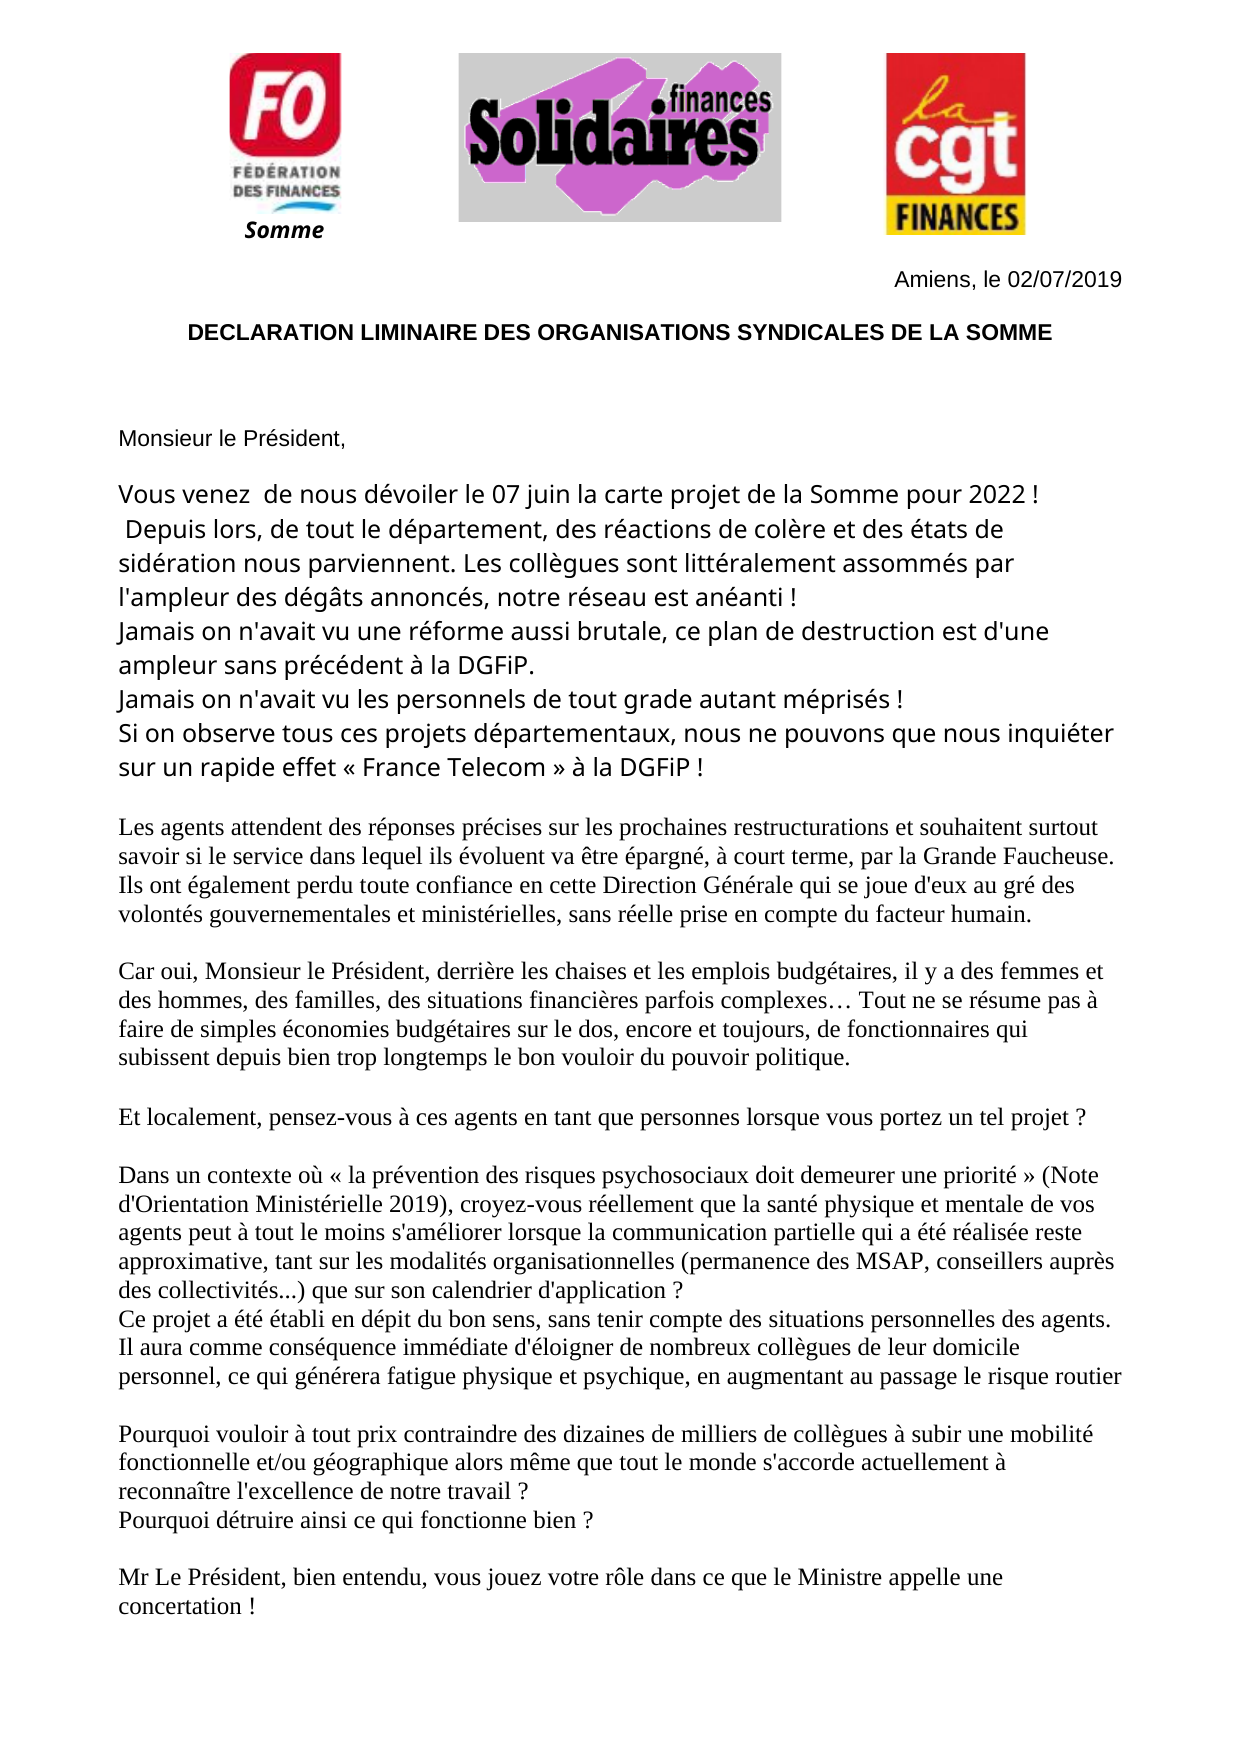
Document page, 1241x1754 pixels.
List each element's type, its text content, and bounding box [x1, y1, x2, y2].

text Monsieur le Président, [118, 424, 1122, 451]
text Vous venez de nous dévoiler le 07 juin la carte projet de la Somme pour 2022 ! [118, 477, 1122, 511]
text Mr Le Président, bien entendu, vous jouez votre rôle dans ce que le Ministre appelle une concertation ! [118, 1562, 1122, 1620]
text Et localement, pensez-vous à ces agents en tant que personnes lorsque vous portez un tel projet ? [118, 1102, 1122, 1131]
table_header [788, 47, 1122, 266]
text Ce projet a été établi en dépit du bon sens, sans tenir compte des situations personnelles des agents. Il aura comme conséquence immédiate d'éloigner de nombreux collègues de leur domicile personnel, ce qui générera fatigue physique et psychique, en augmentant au passage le risque routier [118, 1304, 1122, 1390]
text Car oui, Monsieur le Président, derrière les chaises et les emplois budgétaires, il y a des femmes et des hommes, des familles, des situations financières parfois complexes… Tout ne se résume pas à faire de simples économies budgétaires sur le dos, encore et toujours, de fonctionnaires qui subissent depuis bien trop longtemps le bon vouloir du pouvoir politique. [118, 956, 1122, 1071]
table_header [453, 47, 787, 266]
text Depuis lors, de tout le département, des réactions de colère et des états de sidération nous parviennent. Les collègues sont littéralement assommés par l'ampleur des dégâts annoncés, notre réseau est anéanti ! [118, 511, 1122, 613]
picture [458, 53, 782, 222]
table_header Somme [118, 47, 453, 266]
text Jamais on n'avait vu une réforme aussi brutale, ce plan de destruction est d'une ampleur sans précédent à la DGFiP. [118, 613, 1122, 682]
picture [229, 53, 342, 214]
text Les agents attendent des réponses précises sur les prochaines restructurations et souhaitent surtout savoir si le service dans lequel ils évoluent va être épargné, à court terme, par la Grande Faucheuse. Ils ont également perdu toute confiance en cette Direction Générale qui se joue d'eux au gré des volontés gouvernementales et ministérielles, sans réelle prise en compte du facteur humain. [118, 812, 1122, 927]
text Pourquoi vouloir à tout prix contraindre des dizaines de milliers de collègues à subir une mobilité fonctionnelle et/ou géographique alors même que tout le monde s'accorde actuellement à reconnaître l'excellence de notre travail ? [118, 1419, 1122, 1505]
text Jamais on n'avait vu les personnels de tout grade autant méprisés ! [118, 682, 1122, 716]
text Si on observe tous ces projets départementaux, nous ne pouvons que nous inquiéter sur un rapide effet « France Telecom » à la DGFiP ! [118, 716, 1122, 784]
text DECLARATION LIMINAIRE DES ORGANISATIONS SYNDICALES DE LA SOMME [118, 319, 1122, 345]
text Amiens, le 02/07/2019 [118, 266, 1122, 293]
text Dans un contexte où « la prévention des risques psychosociaux doit demeurer une priorité » (Note d'Orientation Ministérielle 2019), croyez-vous réellement que la santé physique et mentale de vos agents peut à tout le moins s'améliorer lorsque la communication partielle qui a été réalisée reste approximative, tant sur les modalités organisationnelles (permanence des MSAP, conseillers auprès des collectivités...) que sur son calendrier d'application ? [118, 1160, 1122, 1304]
picture [882, 53, 1027, 235]
text Pourquoi détruire ainsi ce qui fonctionne bien ? [118, 1505, 1122, 1534]
